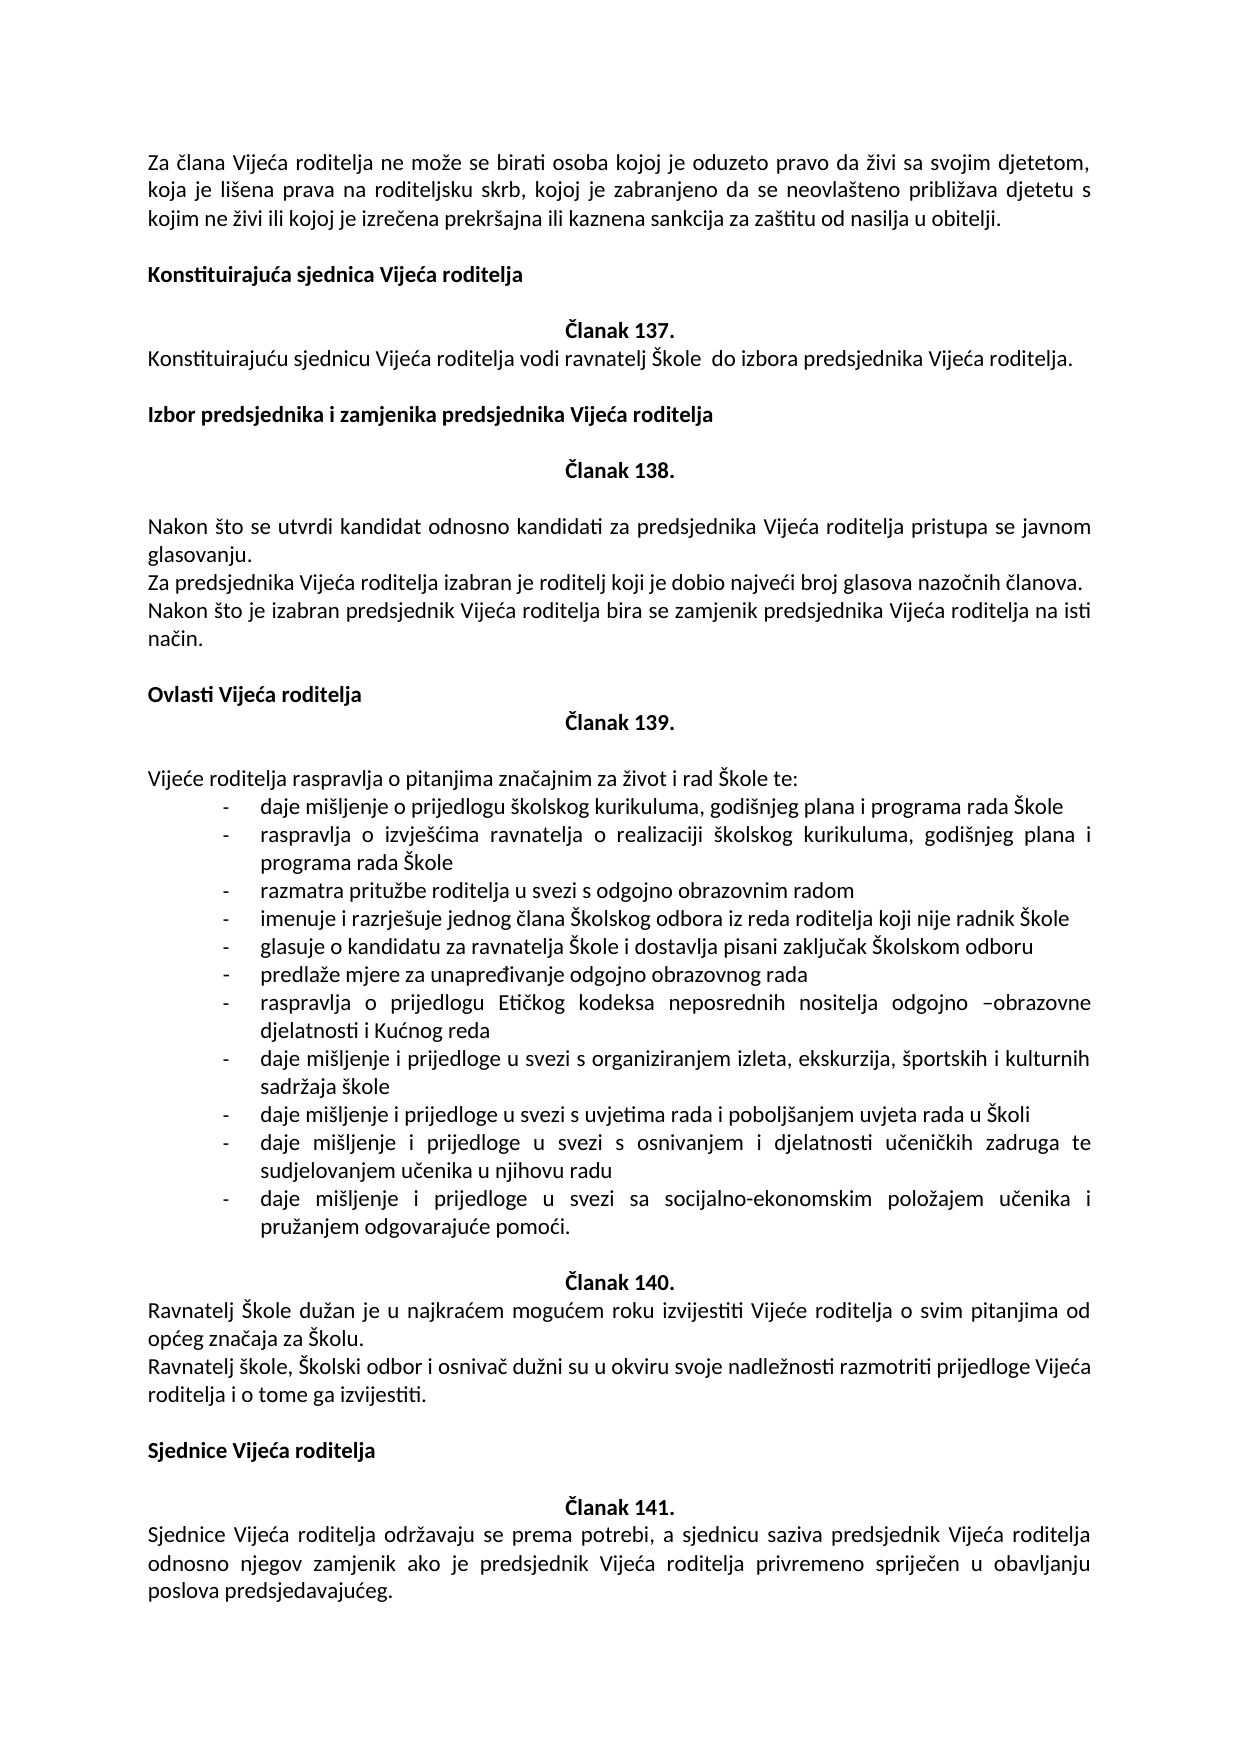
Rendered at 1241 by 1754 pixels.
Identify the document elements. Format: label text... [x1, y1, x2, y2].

text Nakon što je izabran predsjednik Vijeća roditelja bira se zamjenik predsjednika Vijeća roditelja na isti način. [148, 596, 1093, 652]
list daje mišljenje o prijedlogu školskog kurikuluma, godišnjeg plana i programa rada Škole [223, 792, 1093, 820]
text Sjednice Vijeća roditelja održavaju se prema potrebi, a sjednicu saziva predsjednik Vijeća roditelja odnosno njegov zamjenik ako je predsjednik Vijeća roditelja privremeno spriječen u obavljanju poslova predsjedavajućeg. [148, 1521, 1093, 1605]
list raspravlja o prijedlogu Etičkog kodeksa neposrednih nositelja odgojno –obrazovne djelatnosti i Kućnog reda [223, 988, 1093, 1044]
list raspravlja o izvješćima ravnatelja o realizaciji školskog kurikuluma, godišnjeg plana i programa rada Škole [223, 820, 1093, 876]
list daje mišljenje i prijedloge u svezi s uvjetima rada i poboljšanjem uvjeta rada u Školi [223, 1100, 1093, 1128]
list daje mišljenje i prijedloge u svezi s organiziranjem izleta, ekskurzija, športskih i kulturnih sadržaja škole [223, 1044, 1093, 1100]
text Članak 141. [148, 1493, 1093, 1521]
text Za člana Vijeća roditelja ne može se birati osoba kojoj je oduzeto pravo da živi sa svojim djetetom, koja je lišena prava na roditeljsku skrb, kojoj je zabranjeno da se neovlašteno približava djetetu s kojim ne živi ili kojoj je izrečena prekršajna ili kaznena sankcija za zaštitu od nasilja u obitelji. [148, 148, 1093, 232]
list daje mišljenje i prijedloge u svezi sa socijalno-ekonomskim položajem učenika i pružanjem odgovarajuće pomoći. [223, 1184, 1093, 1240]
list glasuje o kandidatu za ravnatelja Škole i dostavlja pisani zaključak Školskom odboru [223, 932, 1093, 960]
text Izbor predsjednika i zamjenika predsjednika Vijeća roditelja [148, 400, 1093, 428]
list razmatra pritužbe roditelja u svezi s odgojno obrazovnim radom [223, 876, 1093, 904]
text Nakon što se utvrdi kandidat odnosno kandidati za predsjednika Vijeća roditelja pristupa se javnom glasovanju. [148, 512, 1093, 568]
text Ravnatelj škole, Školski odbor i osnivač dužni su u okviru svoje nadležnosti razmotriti prijedloge Vijeća roditelja i o tome ga izvijestiti. [148, 1352, 1093, 1408]
list imenuje i razrješuje jednog člana Školskog odbora iz reda roditelja koji nije radnik Škole [223, 904, 1093, 932]
text Ovlasti Vijeća roditelja [148, 680, 1093, 708]
text Članak 140. [148, 1268, 1093, 1296]
text Članak 139. [148, 708, 1093, 736]
text Vijeće roditelja raspravlja o pitanjima značajnim za život i rad Škole te: [148, 764, 1093, 792]
text Ravnatelj Škole dužan je u najkraćem mogućem roku izvijestiti Vijeće roditelja o svim pitanjima od općeg značaja za Školu. [148, 1296, 1093, 1352]
text Konstituirajuću sjednicu Vijeća roditelja vodi ravnatelj Škole do izbora predsjednika Vijeća roditelja. [148, 344, 1093, 372]
text Sjednice Vijeća roditelja [148, 1437, 1093, 1464]
text Za predsjednika Vijeća roditelja izabran je roditelj koji je dobio najveći broj glasova nazočnih članova. [148, 568, 1093, 596]
list daje mišljenje i prijedloge u svezi s osnivanjem i djelatnosti učeničkih zadruga te sudjelovanjem učenika u njihovu radu [223, 1128, 1093, 1184]
text Članak 137. [148, 316, 1093, 344]
list predlaže mjere za unapređivanje odgojno obrazovnog rada [223, 960, 1093, 988]
text Članak 138. [148, 456, 1093, 484]
text Konstituirajuća sjednica Vijeća roditelja [148, 260, 1093, 288]
